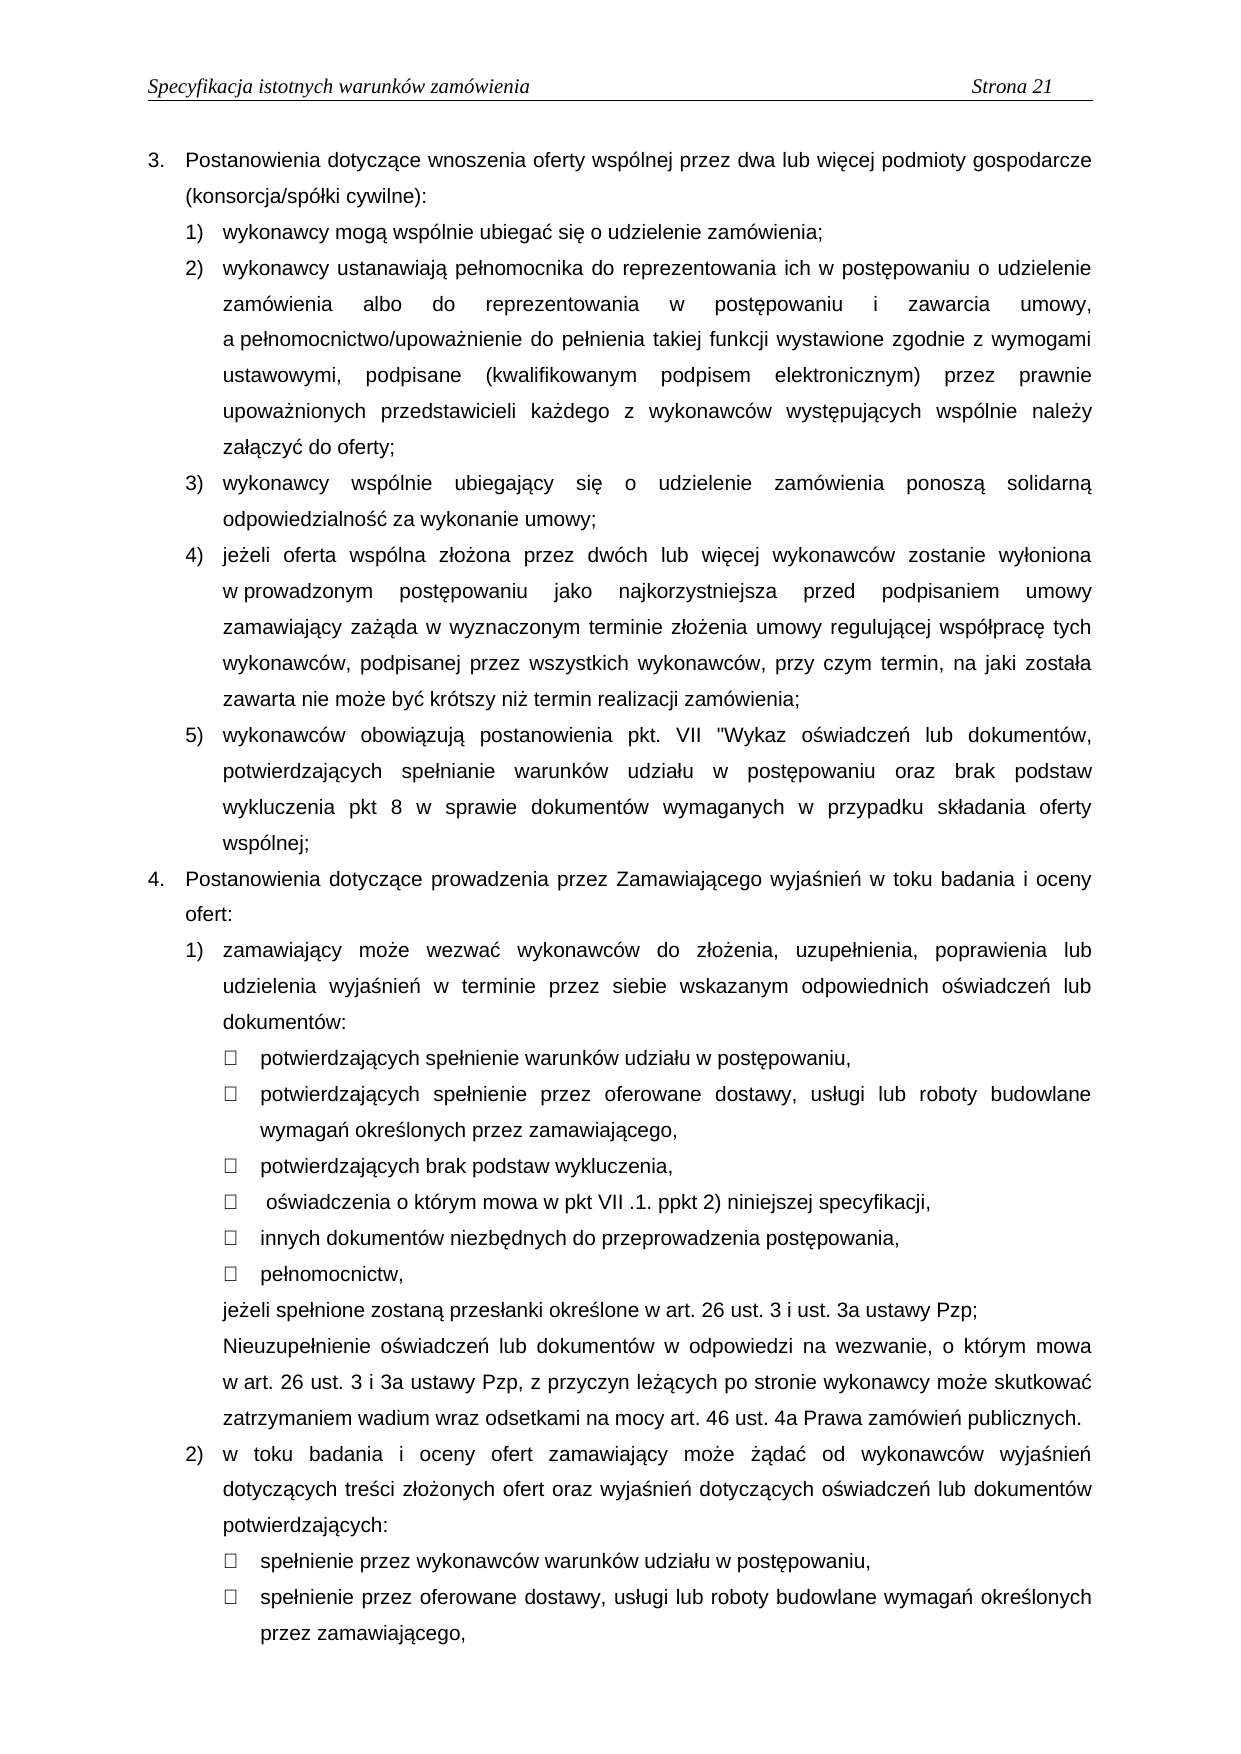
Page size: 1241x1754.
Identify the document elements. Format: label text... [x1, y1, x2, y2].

list pełnomocnictw, [223, 1262, 1093, 1286]
list potwierdzających brak podstaw wykluczenia, [223, 1154, 1093, 1178]
list wykonawcy ustanawiają pełnomocnika do reprezentowania ich w postępowaniu o udzielenie zamówienia albo do reprezentowania w postępowaniu i zawarcia umowy, a pełnomocnictwo/upoważnienie do pełnienia takiej funkcji wystawione zgodnie z wymogami ustawowymi, podpisane (kwalifikowanym podpisem elektronicznym) przez prawnie upoważnionych przedstawicieli każdego z wykonawców występujących wspólnie należy załączyć do oferty; [185, 255, 1093, 459]
list spełnienie przez wykonawców warunków udziału w postępowaniu, [223, 1549, 1093, 1573]
list wykonawców obowiązują postanowienia pkt. VII "Wykaz oświadczeń lub dokumentów, potwierdzających spełnianie warunków udziału w postępowaniu oraz brak podstaw wykluczenia pkt 8 w sprawie dokumentów wymaganych w przypadku składania oferty wspólnej; [185, 723, 1093, 854]
list wykonawcy mogą wspólnie ubiegać się o udzielenie zamówienia; [185, 219, 1093, 243]
list jeżeli oferta wspólna złożona przez dwóch lub więcej wykonawców zostanie wyłoniona w prowadzonym postępowaniu jako najkorzystniejsza przed podpisaniem umowy zamawiający zażąda w wyznaczonym terminie złożenia umowy regulującej współpracę tych wykonawców, podpisanej przez wszystkich wykonawców, przy czym termin, na jaki została zawarta nie może być krótszy niż termin realizacji zamówienia; [185, 543, 1093, 711]
list innych dokumentów niezbędnych do przeprowadzenia postępowania, [223, 1226, 1093, 1250]
list wykonawcy wspólnie ubiegający się o udzielenie zamówienia ponoszą solidarną odpowiedzialność za wykonanie umowy; [185, 471, 1093, 531]
list spełnienie przez oferowane dostawy, usługi lub roboty budowlane wymagań określonych przez zamawiającego, [223, 1585, 1093, 1645]
list w toku badania i oceny ofert zamawiający może żądać od wykonawców wyjaśnień dotyczących treści złożonych ofert oraz wyjaśnień dotyczących oświadczeń lub dokumentów potwierdzających: [185, 1441, 1093, 1537]
text jeżeli spełnione zostaną przesłanki określone w art. 26 ust. 3 i ust. 3a ustawy Pzp; [223, 1298, 1093, 1322]
list potwierdzających spełnienie warunków udziału w postępowaniu, [223, 1046, 1093, 1070]
list Postanowienia dotyczące prowadzenia przez Zamawiającego wyjaśnień w toku badania i oceny ofert: [148, 866, 1093, 926]
list oświadczenia o którym mowa w pkt VII .1. ppkt 2) niniejszej specyfikacji, [223, 1190, 1093, 1214]
text Nieuzupełnienie oświadczeń lub dokumentów w odpowiedzi na wezwanie, o którym mowa w art. 26 ust. 3 i 3a ustawy Pzp, z przyczyn leżących po stronie wykonawcy może skutkować zatrzymaniem wadium wraz odsetkami na mocy art. 46 ust. 4a Prawa zamówień publicznych. [223, 1333, 1093, 1429]
list zamawiający może wezwać wykonawców do złożenia, uzupełnienia, poprawienia lub udzielenia wyjaśnień w terminie przez siebie wskazanym odpowiednich oświadczeń lub dokumentów: [185, 938, 1093, 1034]
list Postanowienia dotyczące wnoszenia oferty wspólnej przez dwa lub więcej podmioty gospodarcze (konsorcja/spółki cywilne): [148, 148, 1093, 207]
list potwierdzających spełnienie przez oferowane dostawy, usługi lub roboty budowlane wymagań określonych przez zamawiającego, [223, 1082, 1093, 1142]
